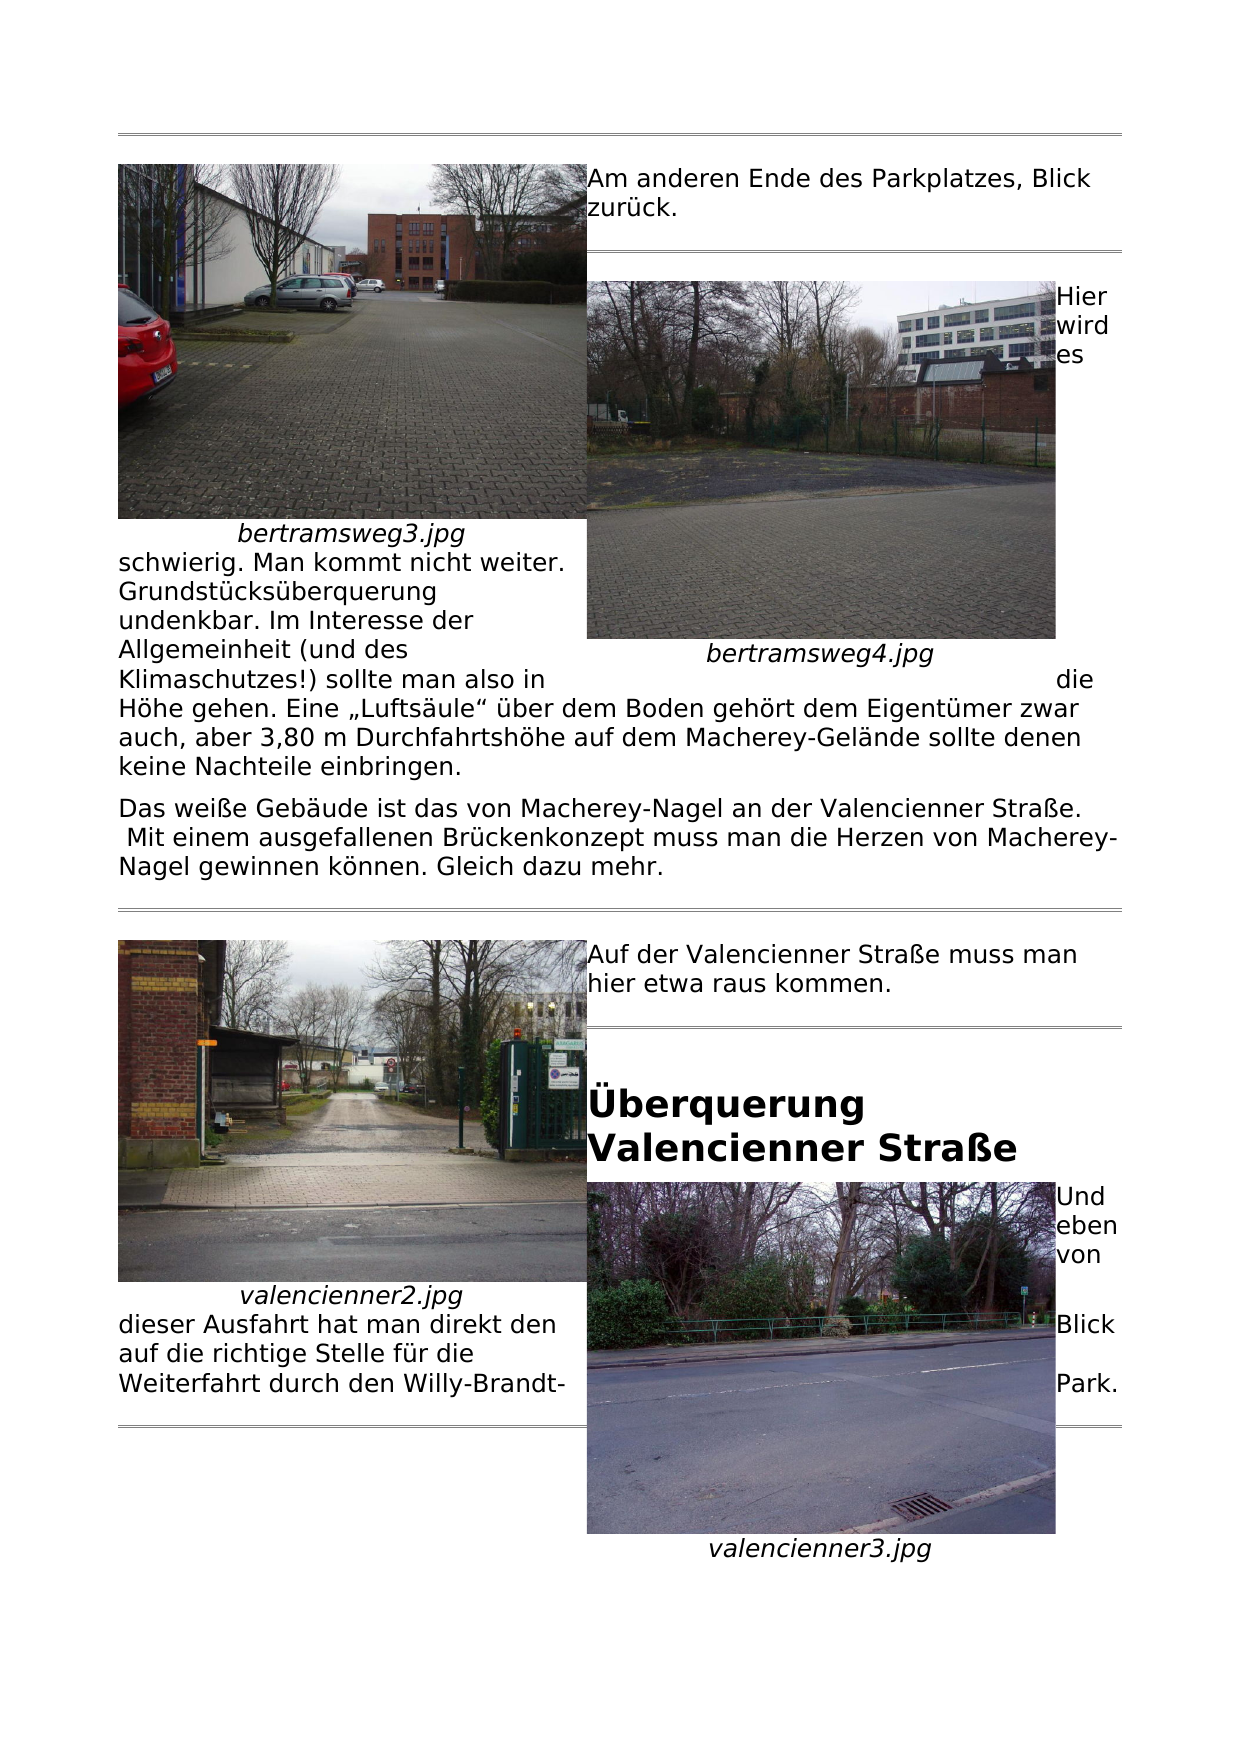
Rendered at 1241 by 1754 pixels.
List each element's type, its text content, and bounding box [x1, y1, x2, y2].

subtitle Überquerung Valencienner Straße [587, 1082, 1122, 1170]
text Und eben von dieser Ausfahrt hat man direkt den Blick auf die richtige Stelle für die Weiterfahrt durch den Willy-Brandt-Park. [1056, 1182, 1122, 1398]
text valencienner2.jpg [118, 1282, 586, 1311]
picture [118, 164, 1056, 639]
text Auf der Valencienner Straße muss man hier etwa raus kommen. [587, 940, 1122, 999]
picture [118, 940, 1056, 1534]
text valencienner3.jpg [587, 1534, 1056, 1563]
text Das weiße Gebäude ist das von Macherey-Nagel an der Valencienner Straße. Mit einem ausgefallenen Brückenkonzept muss man die Herzen von Macherey-Nagel gewinnen können. Gleich dazu mehr. [118, 794, 1122, 881]
text Am anderen Ende des Parkplatzes, Blick zurück. [587, 164, 1122, 223]
text bertramsweg4.jpg [587, 639, 1056, 668]
text bertramsweg3.jpg [118, 519, 586, 548]
text Und eben von dieser Ausfahrt hat man direkt den Blick auf die richtige Stelle für die Weiterfahrt durch den Willy-Brandt-Park. [118, 1311, 586, 1398]
text Hier wird es schwierig. Man kommt nicht weiter. Grundstücksüberquerung undenkbar. Im Interesse der Allgemeinheit (und des Klimaschutzes!) sollte man also in die Höhe gehen. Eine „Luftsäule“ über dem Boden gehört dem Eigentümer zwar auch, aber 3,80 m Durchfahrtshöhe auf dem Macherey-Gelände sollte denen keine Nachteile einbringen. [118, 282, 1122, 781]
